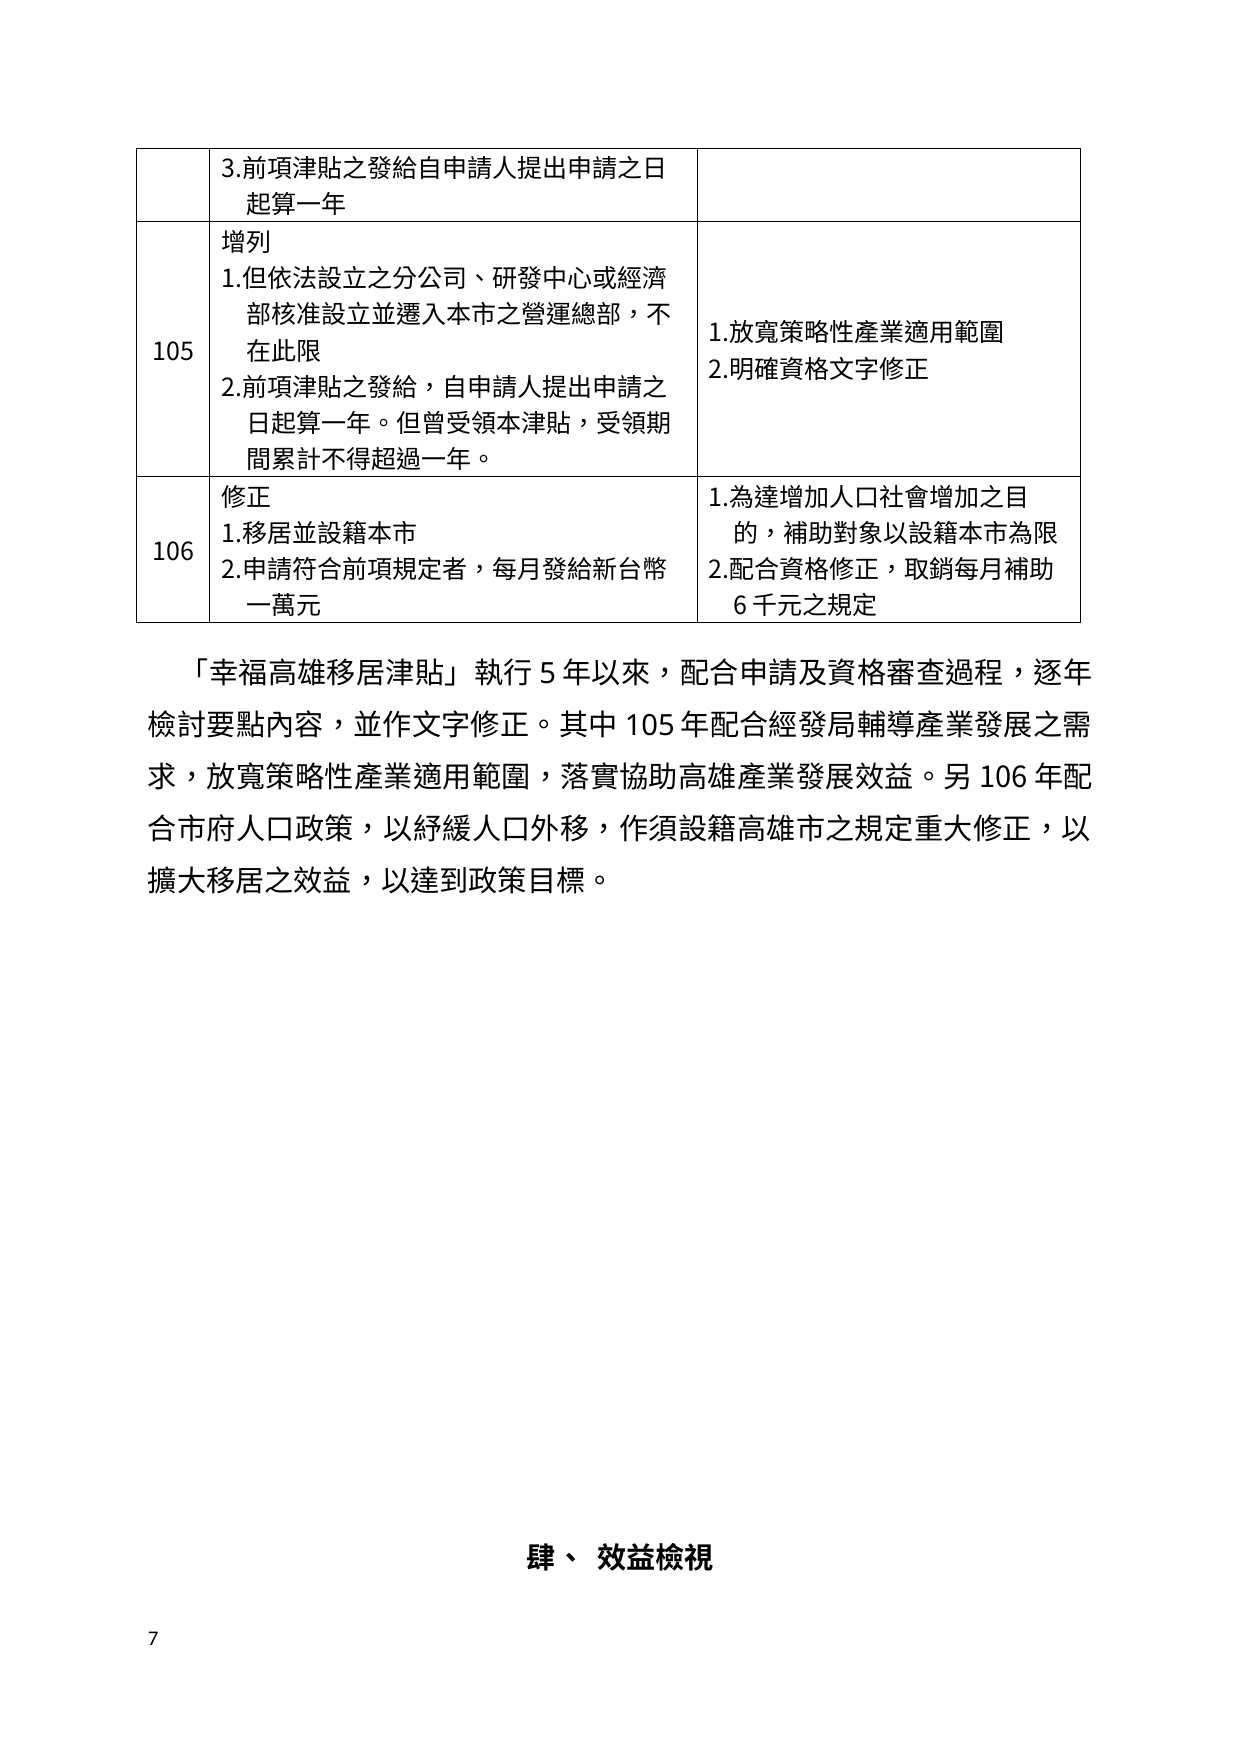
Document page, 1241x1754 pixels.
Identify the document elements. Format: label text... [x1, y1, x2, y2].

list 效益檢視 [148, 1527, 1092, 1579]
table_cell 增列 1.但依法設立之分公司、研發中心或經濟部核准設立並遷入本市之營運總部，不在此限 2.前項津貼之發給，自申請人提出申請之日起算一年。但曾受領本津貼，受領期間累計不得超過一年。 [210, 222, 697, 476]
table_cell 106 [137, 477, 209, 622]
table_cell 修正 1.移居並設籍本市 2.申請符合前項規定者，每月發給新台幣一萬元 [210, 477, 697, 622]
table_cell 105 [137, 222, 209, 476]
table_cell [698, 149, 1080, 221]
table_cell 1.為達增加人口社會增加之目的，補助對象以設籍本市為限 2.配合資格修正，取銷每月補助6千元之規定 [698, 477, 1080, 622]
table_cell [137, 149, 209, 221]
table_cell 3.前項津貼之發給自申請人提出申請之日起算一年 [210, 149, 697, 221]
text 「幸福高雄移居津貼」執行5年以來，配合申請及資格審查過程，逐年檢討要點內容，並作文字修正。其中105年配合經發局輔導產業發展之需求，放寬策略性產業適用範圍，落實協助高雄產業發展效益。另106年配合市府人口政策，以紓緩人口外移，作須設籍高雄市之規定重大修正，以擴大移居之效益，以達到政策目標。 [148, 642, 1092, 902]
table_cell 1.放寬策略性產業適用範圍 2.明確資格文字修正 [698, 222, 1080, 476]
